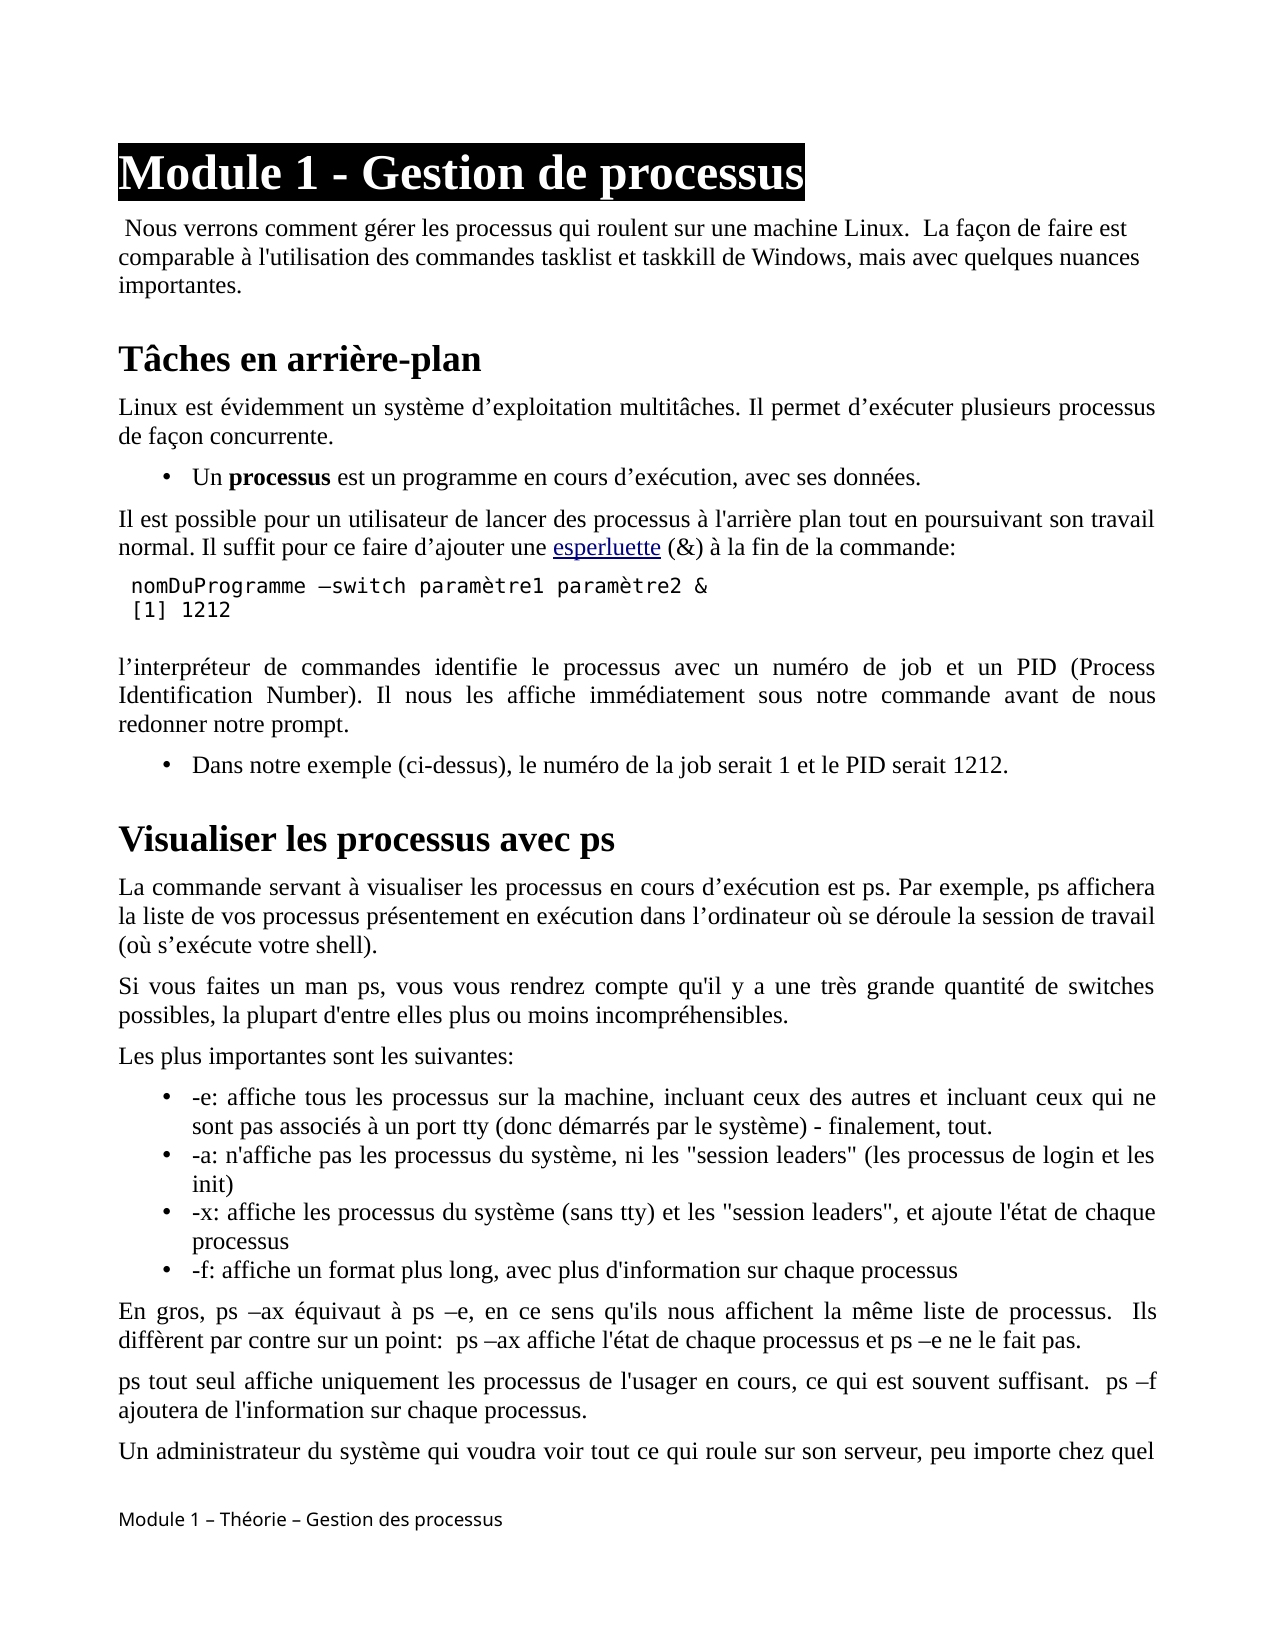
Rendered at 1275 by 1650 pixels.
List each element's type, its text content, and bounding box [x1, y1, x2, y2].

text ps tout seul affiche uniquement les processus de l'usager en cours, ce qui est souvent suffisant. ps –f ajoutera de l'information sur chaque processus. [118, 1366, 1157, 1424]
text La commande servant à visualiser les processus en cours d’exécution est ps. Par exemple, ps affichera la liste de vos processus présentement en exécution dans l’ordinateur où se déroule la session de travail (où s’exécute votre shell). [118, 872, 1157, 959]
list -e: affiche tous les processus sur la machine, incluant ceux des autres et incluant ceux qui ne sont pas associés à un port tty (donc démarrés par le système) - finalement, tout. [162, 1082, 1157, 1140]
subtitle Visualiser les processus avec ps [118, 817, 1157, 860]
subtitle Module 1 - Gestion de processus [118, 143, 1157, 201]
text Les plus importantes sont les suivantes: [118, 1041, 1157, 1070]
text Nous verrons comment gérer les processus qui roulent sur une machine Linux. La façon de faire est comparable à l'utilisation des commandes tasklist et taskkill de Windows, mais avec quelques nuances importantes. [118, 213, 1157, 299]
list -x: affiche les processus du système (sans tty) et les "session leaders", et ajoute l'état de chaque processus [162, 1197, 1157, 1255]
subtitle Tâches en arrière-plan [118, 337, 1157, 380]
text [1] 1212 [118, 598, 1157, 622]
list Dans notre exemple (ci-dessus), le numéro de la job serait 1 et le PID serait 1212. [162, 751, 1157, 779]
text Si vous faites un man ps, vous vous rendrez compte qu'il y a une très grande quantité de switches possibles, la plupart d'entre elles plus ou moins incompréhensibles. [118, 971, 1157, 1029]
list -f: affiche un format plus long, avec plus d'information sur chaque processus [162, 1255, 1157, 1284]
list Un processus est un programme en cours d’exécution, avec ses données. [162, 462, 1157, 491]
list -a: n'affiche pas les processus du système, ni les "session leaders" (les processus de login et les init) [162, 1140, 1157, 1197]
text Linux est évidemment un système d’exploitation multitâches. Il permet d’exécuter plusieurs processus de façon concurrente. [118, 392, 1157, 450]
text Un administrateur du système qui voudra voir tout ce qui roule sur son serveur, peu importe chez quel [118, 1436, 1157, 1465]
text En gros, ps –ax équivaut à ps –e, en ce sens qu'ils nous affichent la même liste de processus. Ils diffèrent par contre sur un point: ps –ax affiche l'état de chaque processus et ps –e ne le fait pas. [118, 1296, 1157, 1354]
text nomDuProgramme –switch paramètre1 paramètre2 & [118, 574, 1157, 598]
text Il est possible pour un utilisateur de lancer des processus à l'arrière plan tout en poursuivant son travail normal. Il suffit pour ce faire d’ajouter une esperluette (&) à la fin de la commande: [118, 504, 1157, 561]
text l’interpréteur de commandes identifie le processus avec un numéro de job et un PID (Process Identification Number). Il nous les affiche immédiatement sous notre commande avant de nous redonner notre prompt. [118, 652, 1157, 738]
